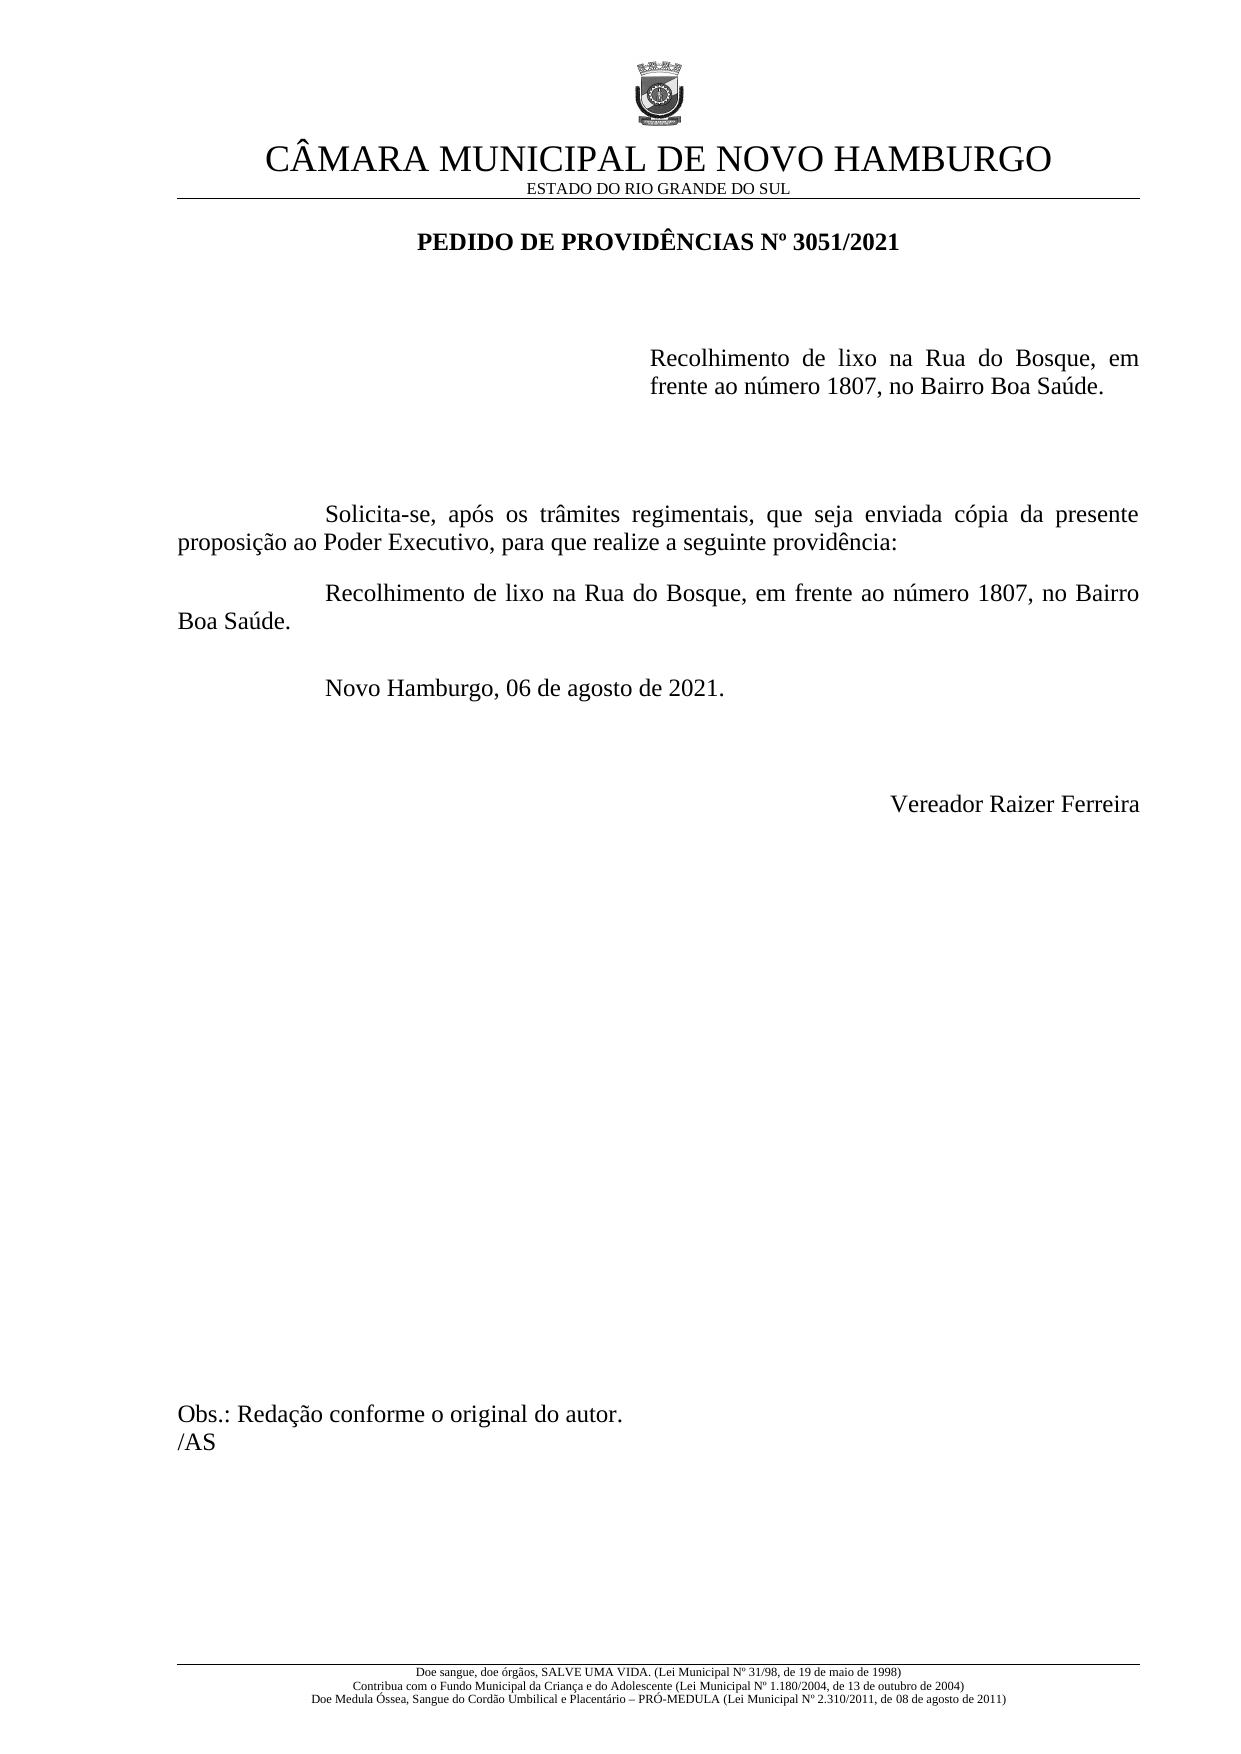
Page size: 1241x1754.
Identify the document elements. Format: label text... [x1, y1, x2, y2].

text /AS [177, 1428, 1140, 1455]
text Vereador Raizer Ferreira [649, 790, 1140, 818]
text Solicita-se, após os trâmites regimentais, que seja enviada cópia da presente proposição ao Poder Executivo, para que realize a seguinte providência: [177, 500, 1140, 556]
text Obs.: Redação conforme o original do autor. [177, 1400, 1140, 1428]
text PEDIDO DE PROVIDÊNCIAS Nº 3051/2021 [177, 228, 1140, 256]
text Recolhimento de lixo na Rua do Bosque, em frente ao número 1807, no Bairro Boa Saúde. [177, 579, 1140, 635]
text Novo Hamburgo, 06 de agosto de 2021. [177, 674, 1140, 702]
text Recolhimento de lixo na Rua do Bosque, em frente ao número 1807, no Bairro Boa Saúde. [649, 344, 1140, 400]
